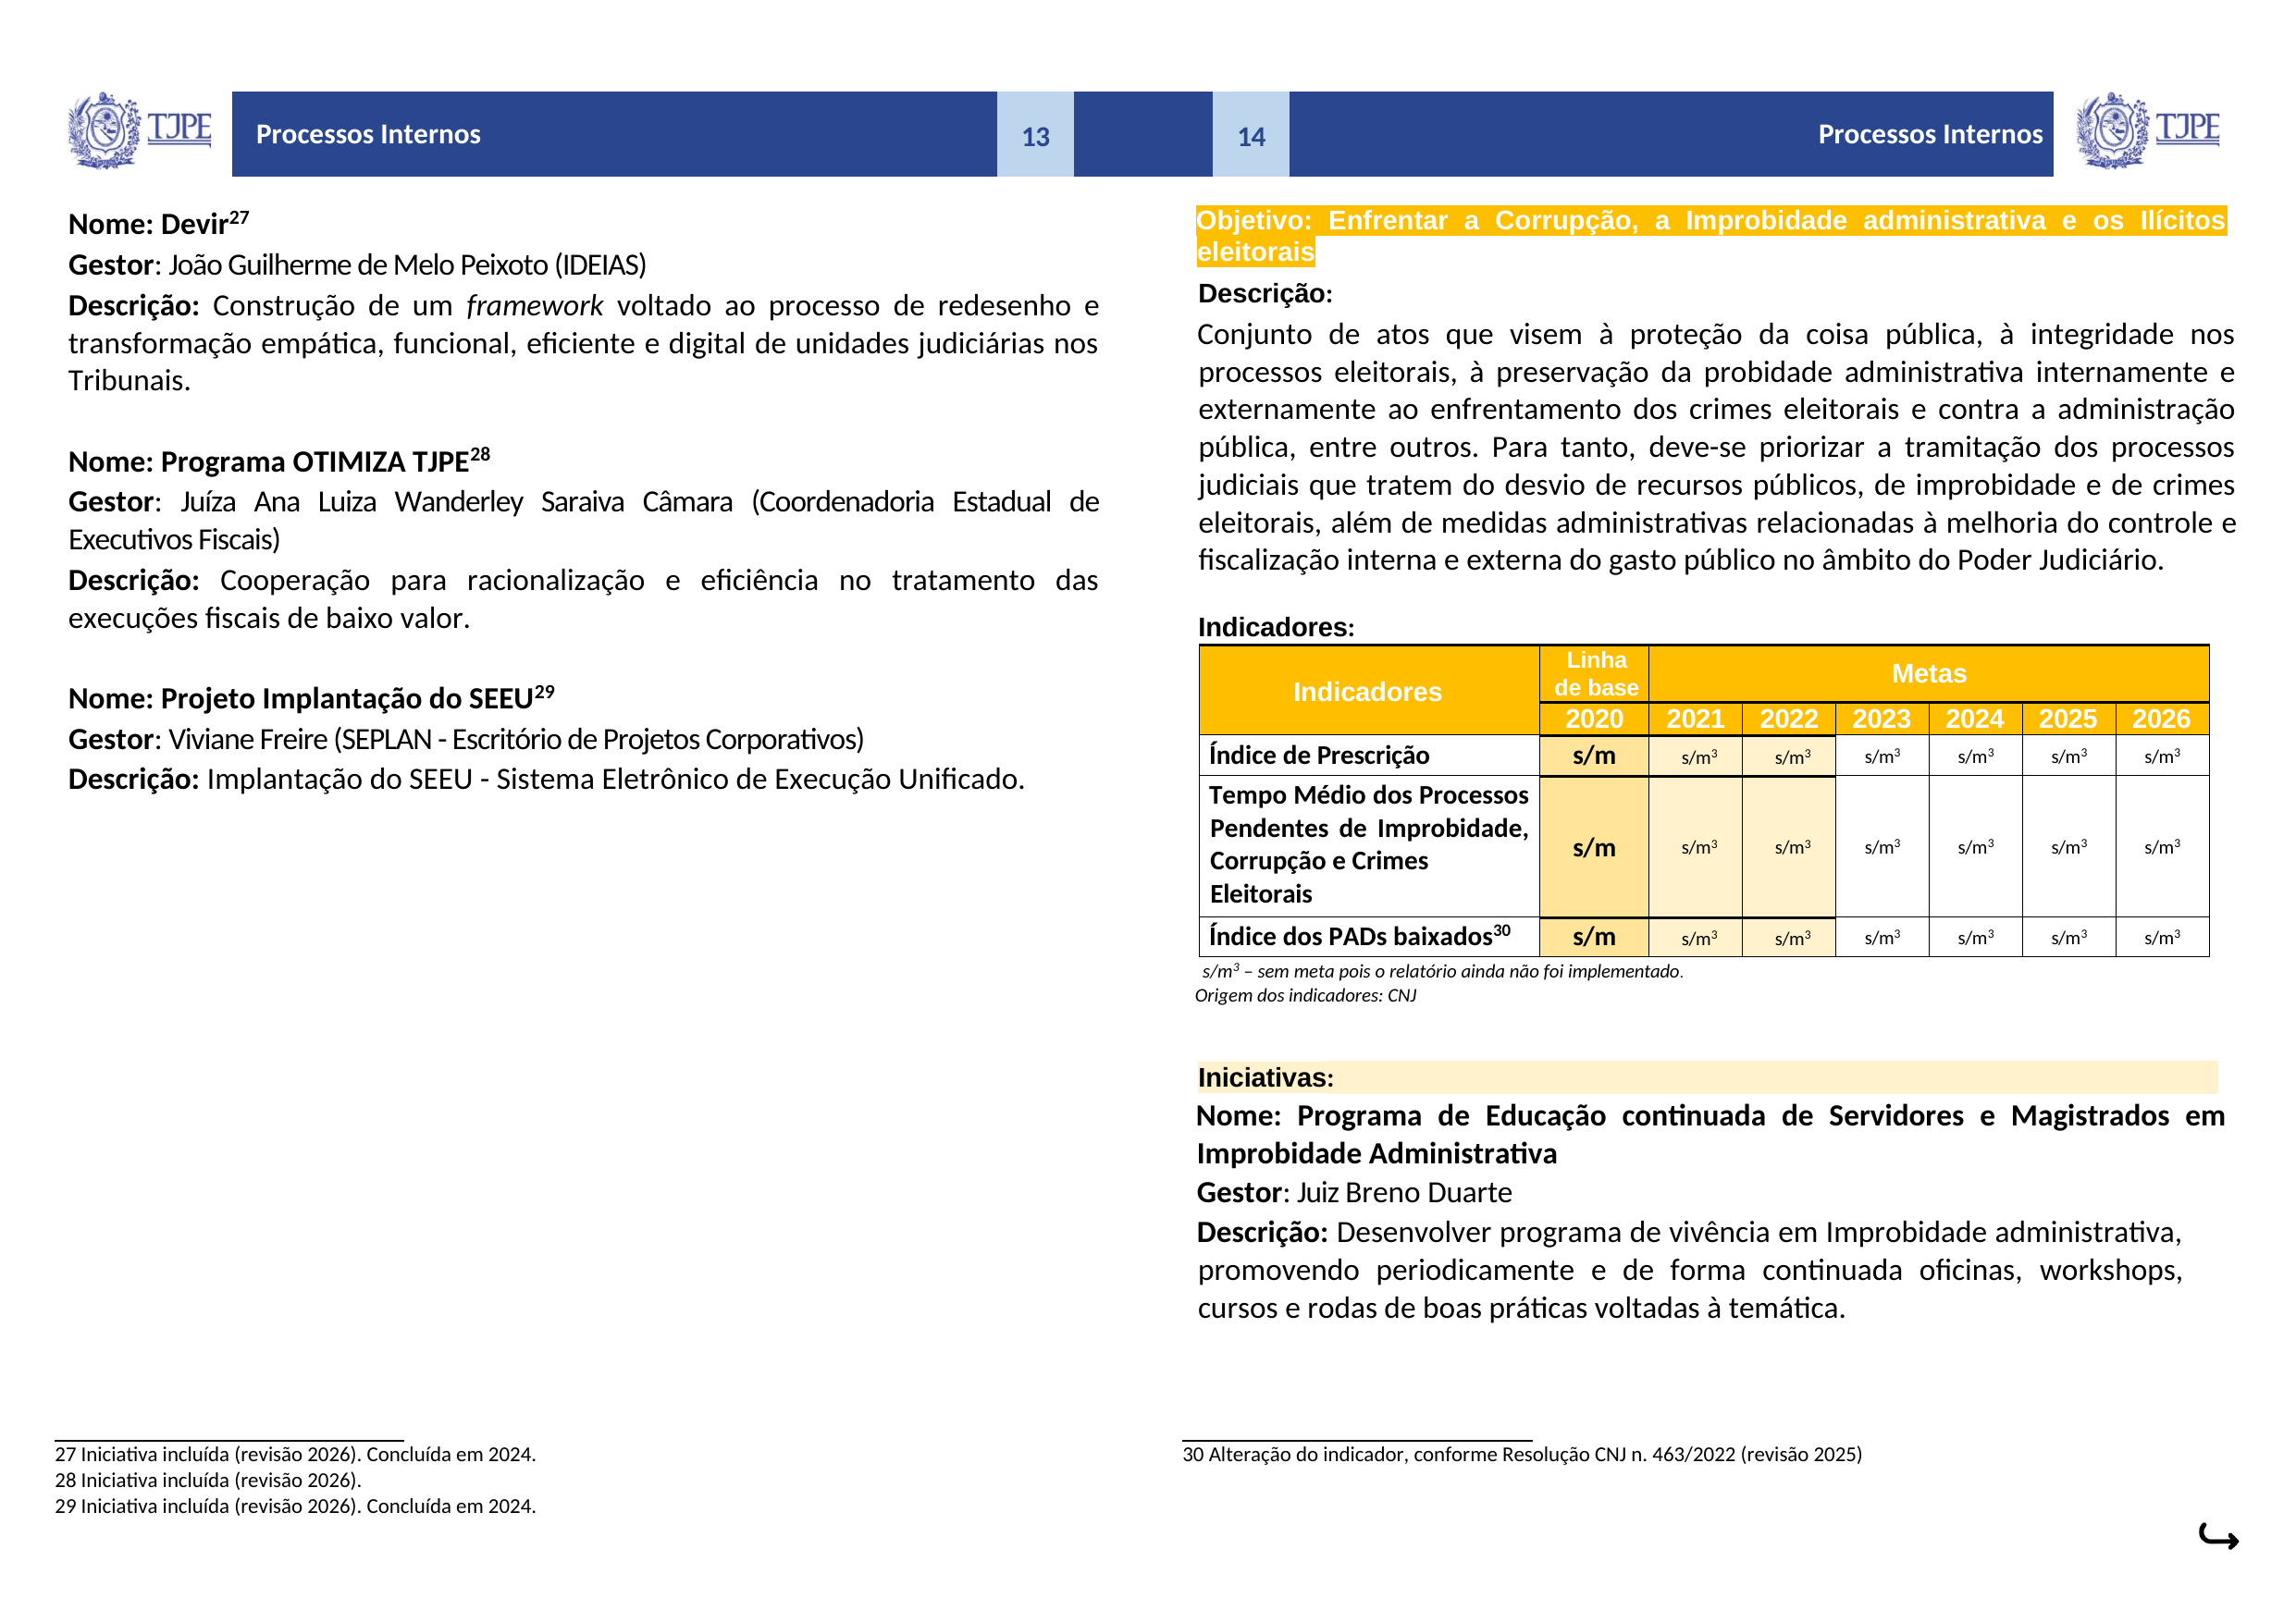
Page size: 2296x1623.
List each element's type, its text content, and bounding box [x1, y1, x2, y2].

text Descrição: [1198, 277, 2240, 310]
table_cell s/m3 [1649, 778, 1742, 916]
table_cell Índice dos PADs baixados [1200, 917, 1539, 956]
table_cell Índice de Prescrição [1200, 735, 1539, 775]
text Descrição: Cooperação para racionalização e eficiência no tratamento das execuções fiscais de baixo valor. [68, 560, 1100, 635]
table_header Linha de base [1540, 646, 1648, 701]
table_cell s/m [1540, 919, 1648, 956]
text Descrição: Desenvolver programa de vivência em Improbidade administrativa, promovendo periodicamente e de forma continuada oficinas, workshops, cursos e rodas de boas práticas voltadas à temática. [1197, 1212, 2183, 1325]
text Origem dos indicadores: CNJ [1195, 983, 2240, 1006]
text Conjunto de atos que visem à proteção da coisa pública, à integridade nos processos eleitorais, à preservação da probidade administrativa internamente e externamente ao enfrentamento dos crimes eleitorais e contra a administração pública, entre outros. Para tanto, deve-se priorizar a tramitação dos processos judiciais que tratem do desvio de recursos públicos, de improbidade e de crimes eleitorais, além de medidas administrativas relacionadas à melhoria do controle e fiscalização interna e externa do gasto público no âmbito do Poder Judiciário. [1197, 314, 2237, 578]
table_cell 2025 [2023, 704, 2116, 734]
table_cell 2023 [1836, 704, 1929, 734]
table_cell 2021 [1649, 704, 1742, 734]
text Nome: Projeto Implantação do SEEU [68, 679, 1100, 717]
table_cell s/m [1540, 738, 1648, 775]
table_cell s/m3 [1649, 919, 1742, 956]
text Iniciativa incluída (revisão 2026). [55, 1467, 1113, 1493]
table_cell s/m3 [2117, 735, 2209, 775]
text Nome: Programa de Educação continuada de Servidores e Magistrados em Improbidade Administrativa [1196, 1097, 2228, 1172]
text Gestor: Juíza Ana Luiza Wanderley Saraiva Câmara (Coordenadoria Estadual de Executivos Fiscais) [68, 483, 1100, 558]
table_cell s/m3 [2023, 917, 2116, 956]
table_cell s/m3 [1836, 776, 1929, 916]
table_cell s/m3 [1930, 776, 2022, 916]
table_cell s/m3 [2023, 776, 2116, 916]
text Nome: Programa OTIMIZA TJPE [68, 442, 1100, 479]
table_cell s/m [1540, 778, 1648, 916]
table_header Metas [1649, 646, 2209, 701]
table_cell Tempo Médio dos Processos Pendentes de Improbidade, Corrupção e Crimes Eleitorais [1200, 776, 1539, 916]
table_header Indicadores [1200, 646, 1539, 734]
text Objetivo: Enfrentar a Corrupção, a Improbidade administrativa e os Ilícitos eleitorais [1196, 205, 2228, 267]
text Iniciativa incluída (revisão 2026). Concluída em 2024. [55, 1493, 1113, 1518]
text Iniciativas: [1198, 1061, 2240, 1094]
text Descrição: Implantação do SEEU - Sistema Eletrônico de Execução Unificado. [68, 759, 1100, 797]
table_cell 2024 [1930, 704, 2022, 734]
table_cell 2026 [2117, 704, 2209, 734]
table_cell s/m3 [2117, 917, 2209, 956]
table_cell 2022 [1743, 704, 1835, 734]
table_cell s/m3 [1930, 917, 2022, 956]
table_cell s/m3 [1649, 738, 1742, 775]
table_cell s/m3 [2117, 776, 2209, 916]
table_cell 2020 [1540, 704, 1648, 734]
text Iniciativa incluída (revisão 2026). Concluída em 2024. [55, 1441, 1113, 1467]
table_cell s/m3 [2023, 735, 2116, 775]
text s/m3 – sem meta pois o relatório ainda não foi implementado. [1203, 959, 2240, 983]
text Gestor: João Guilherme de Melo Peixoto (IDEIAS) [68, 245, 1100, 283]
table_cell s/m3 [1743, 738, 1835, 775]
table_cell s/m3 [1743, 778, 1835, 916]
table_cell s/m3 [1836, 735, 1929, 775]
table_cell s/m3 [1836, 917, 1929, 956]
text Descrição: Construção de um framework voltado ao processo de redesenho e transformação empática, funcional, eficiente e digital de unidades judiciárias nos Tribunais. [68, 286, 1100, 399]
text Indicadores: [1198, 610, 2240, 644]
text Gestor: Viviane Freire (SEPLAN - Escritório de Projetos Corporativos) [68, 719, 1100, 756]
table_cell s/m3 [1743, 919, 1835, 956]
text Nome: Devir [68, 205, 1100, 242]
table_cell s/m3 [1930, 735, 2022, 775]
text Gestor: Juiz Breno Duarte [1197, 1173, 2240, 1211]
